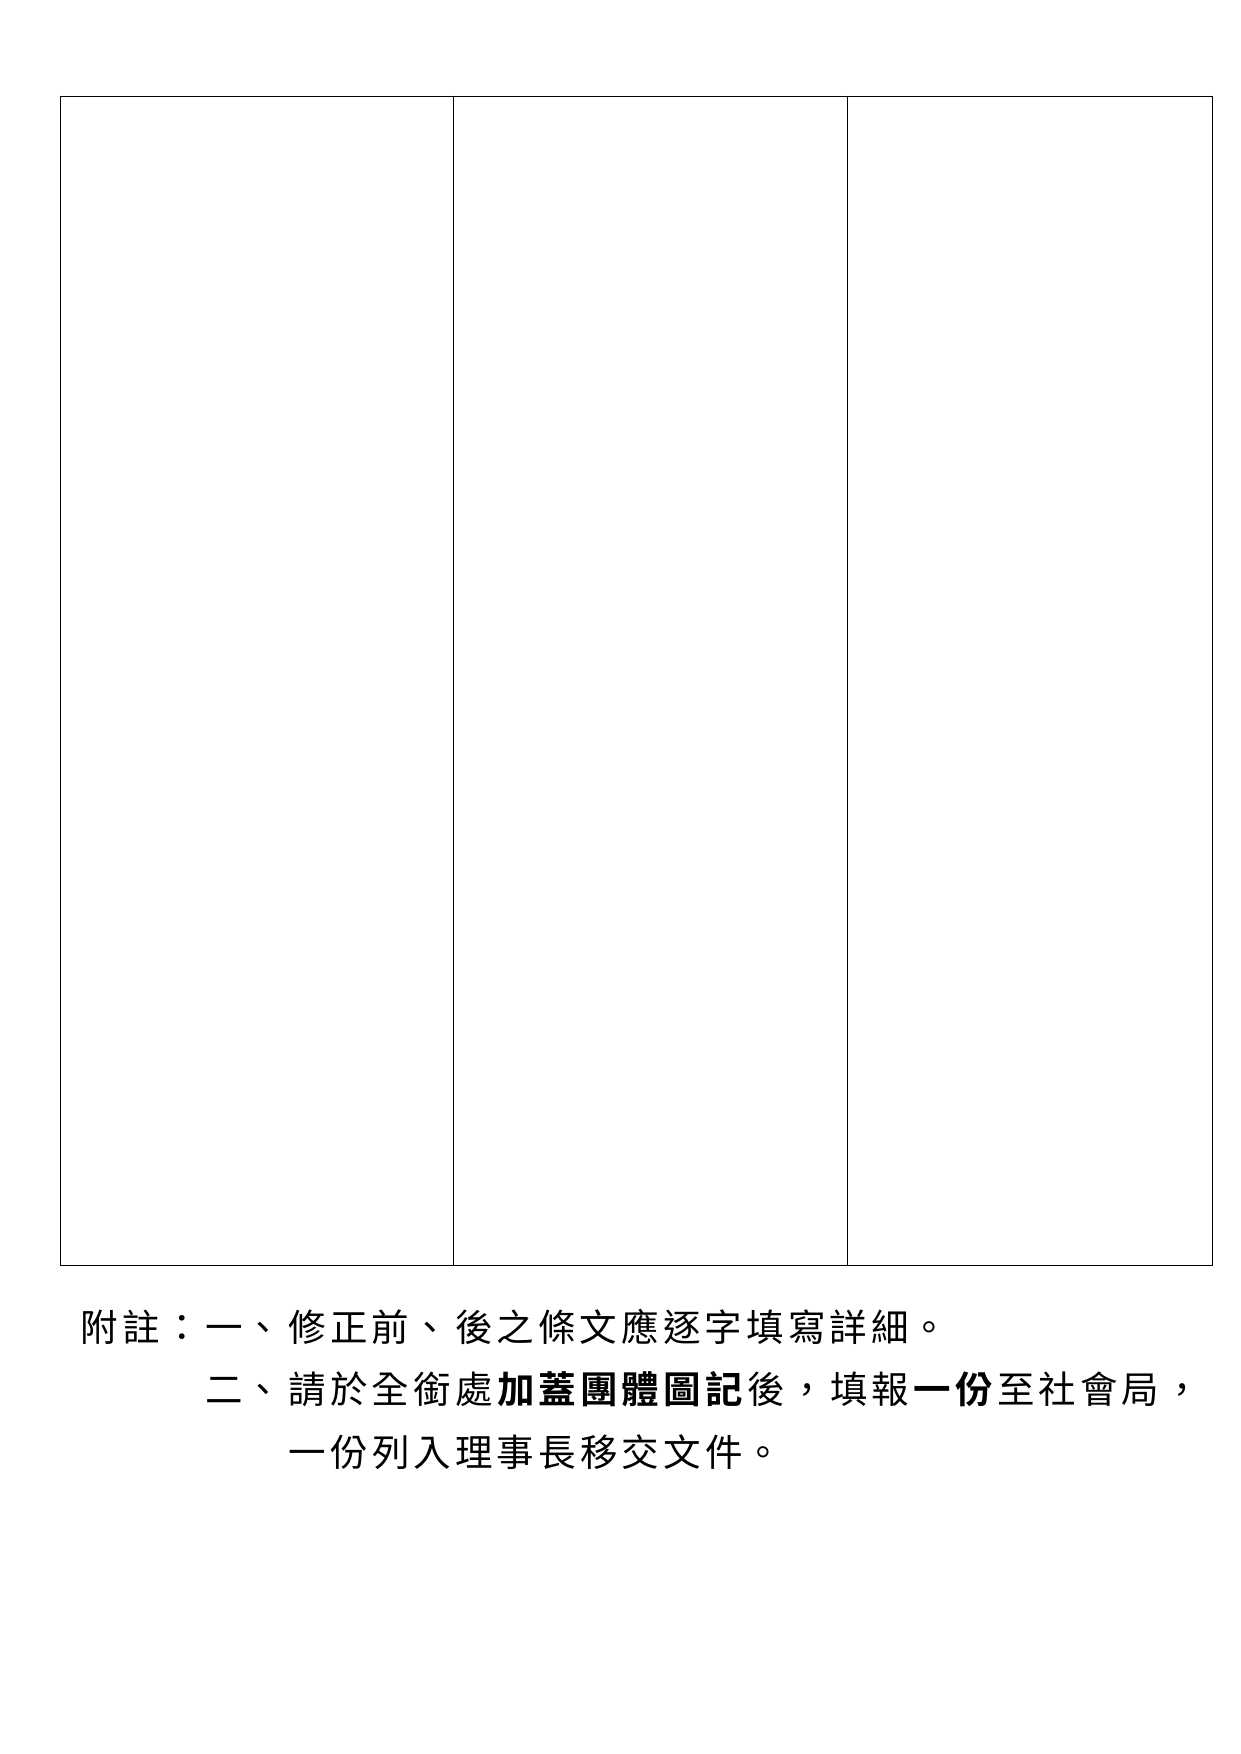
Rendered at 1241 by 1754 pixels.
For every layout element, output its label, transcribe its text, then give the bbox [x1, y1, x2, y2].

table_cell [454, 97, 847, 1264]
table_cell [61, 97, 453, 1264]
text 二、請於全銜處加蓋團體圖記後，填報一份至社會局，一份列入理事長移交文件。 [191, 1346, 1161, 1471]
text 附註：一、修正前、後之條文應逐字填寫詳細。 [78, 1283, 1161, 1346]
table_cell [848, 97, 1212, 1264]
